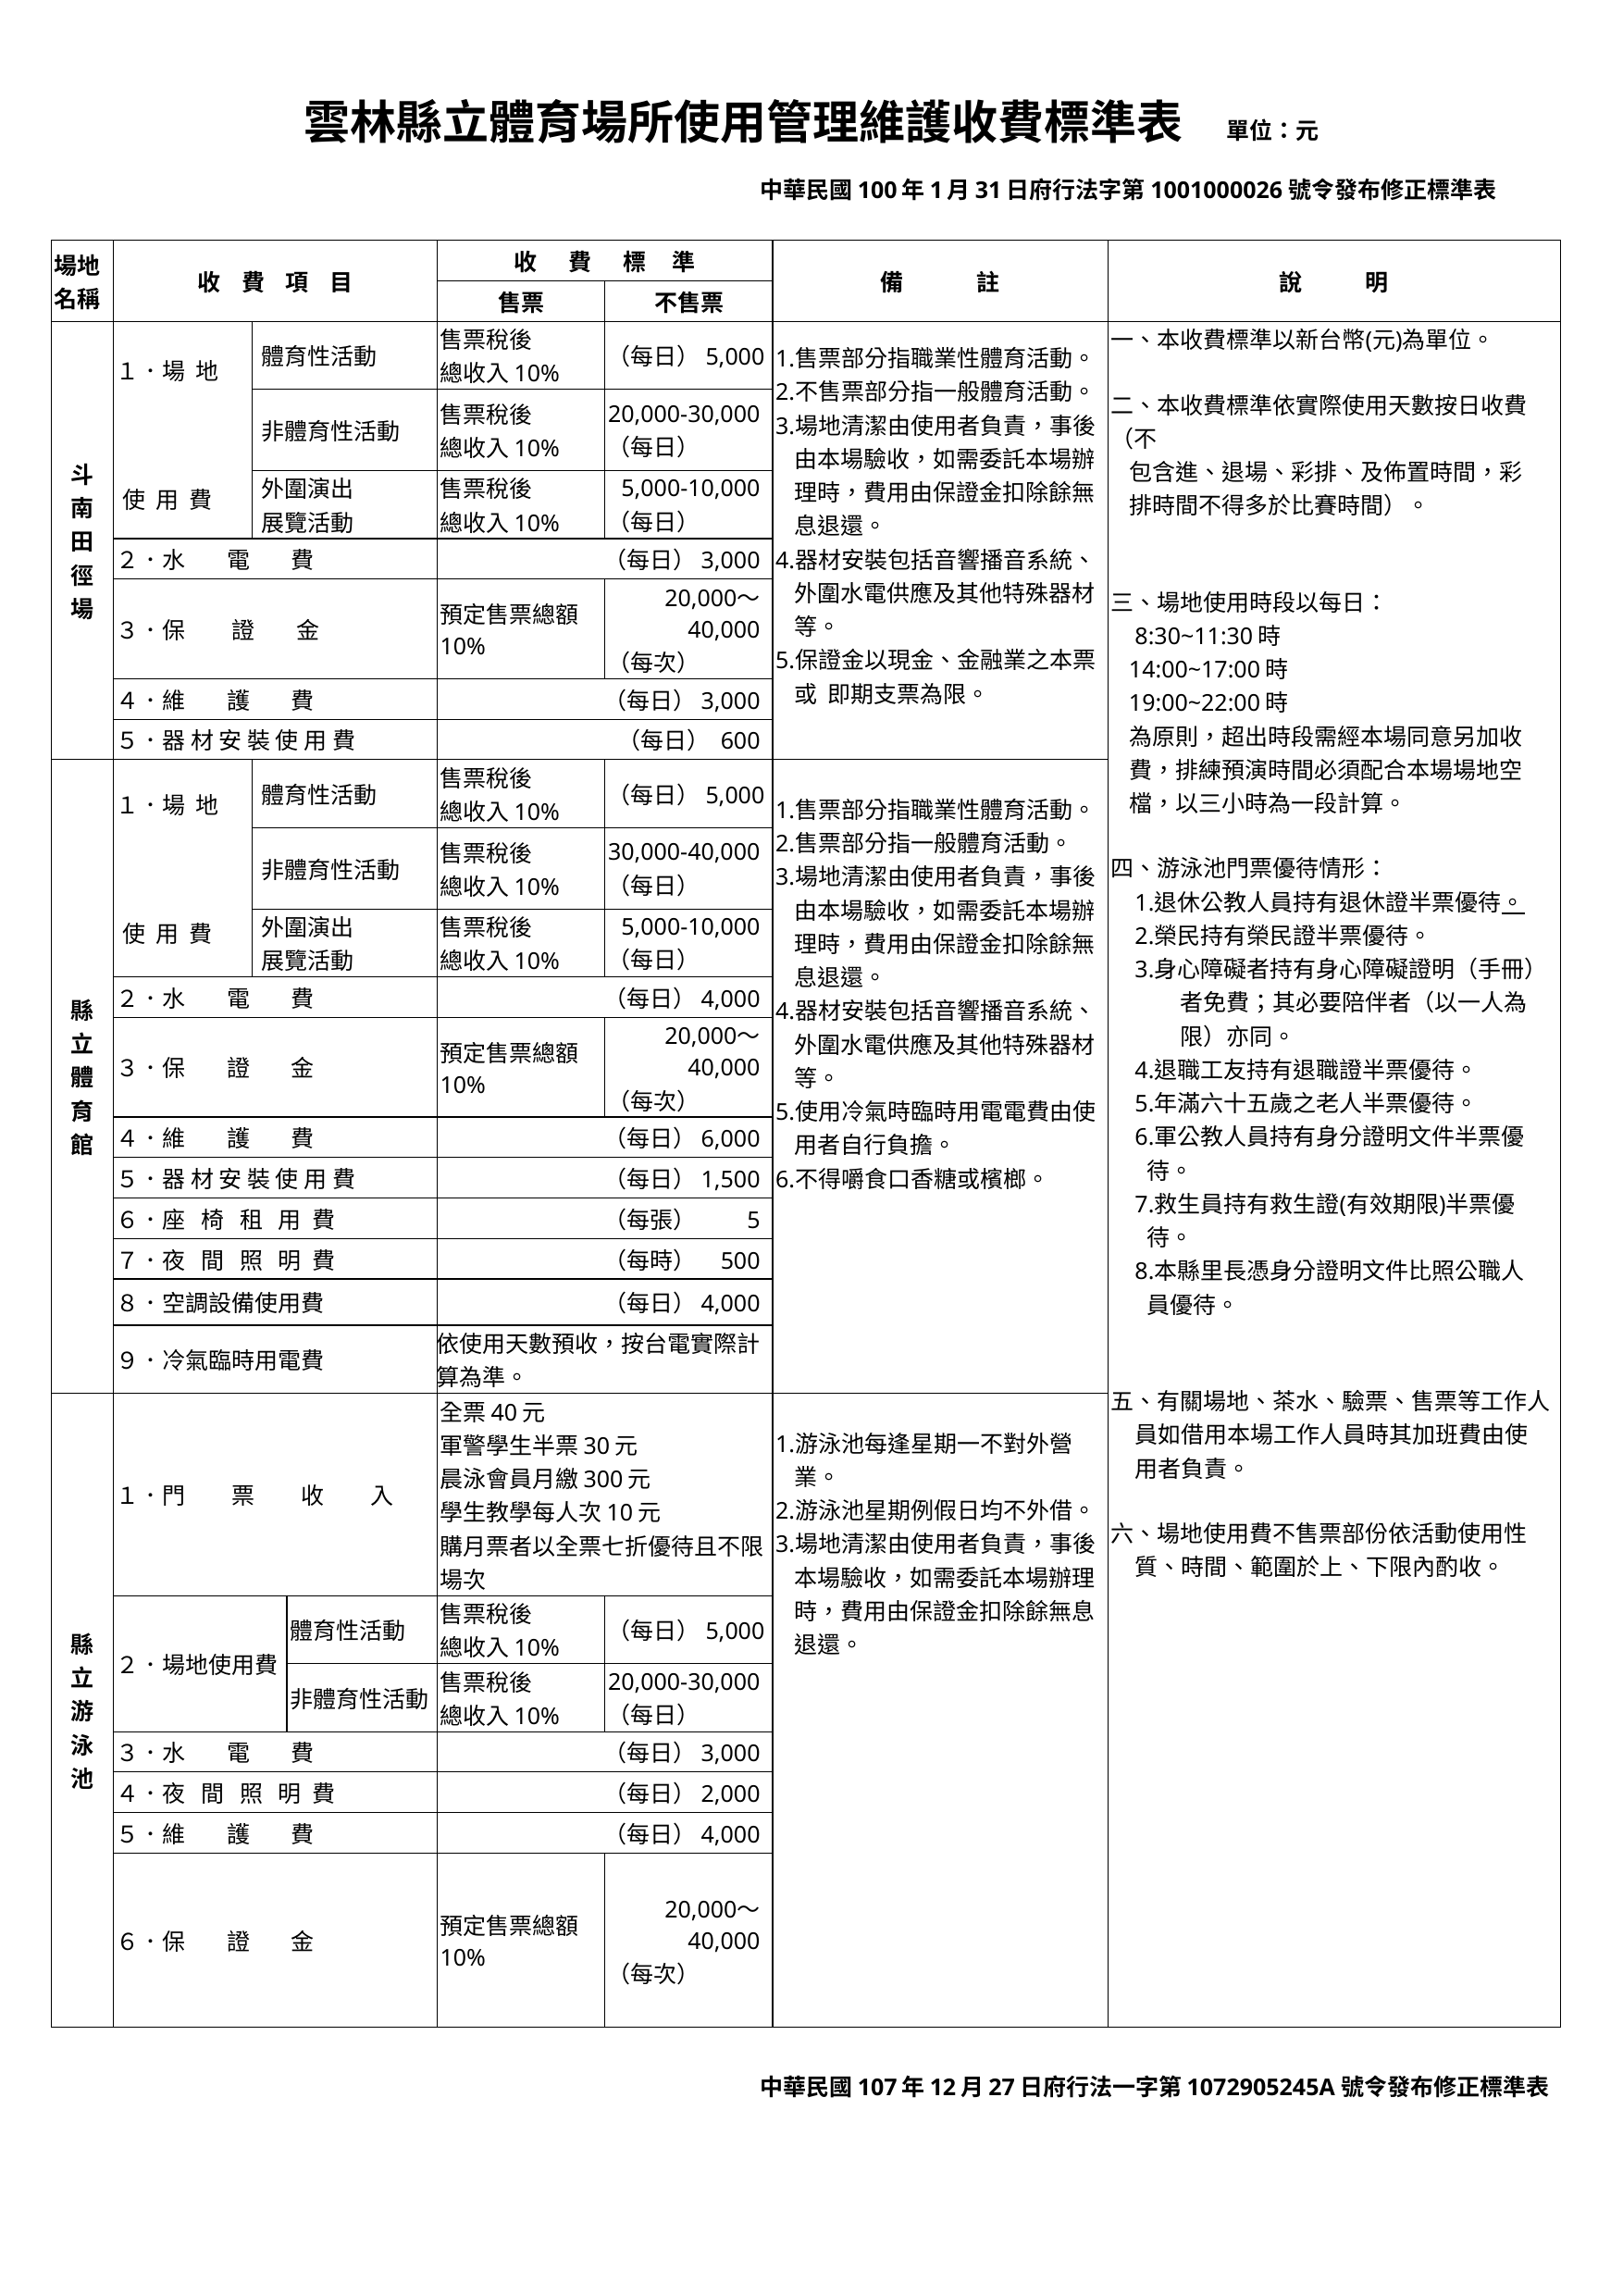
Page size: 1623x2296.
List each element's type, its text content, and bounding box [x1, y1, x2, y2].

table_cell 非體育性活動 [288, 1664, 437, 1731]
table_cell 20,000-30,000 （每日） [605, 1664, 772, 1731]
table_cell 非體育性活動 [253, 390, 437, 470]
table_cell 斗 南 田 徑 場 [52, 322, 113, 759]
table_cell ５．維 護 費 [114, 1813, 437, 1853]
table_header 說 明 [1109, 241, 1560, 321]
table_cell （每日） 1,500 [438, 1158, 772, 1198]
table_cell （每日） 5,000 [605, 322, 772, 389]
table_cell 售票稅後 總收入10% [438, 1596, 604, 1663]
table_cell （每日） 3,000 [438, 679, 772, 719]
table_cell 售票稅後 總收入10% [438, 828, 604, 909]
table_cell 外圍演出 展覽活動 [253, 471, 437, 538]
table_cell 售票稅後 總收入10% [438, 910, 604, 976]
table_cell 售票稅後 總收入10% [438, 390, 604, 470]
table_cell （每日） 4,000 [438, 977, 772, 1017]
table_cell （每日） 2,000 [438, 1772, 772, 1812]
table_cell ２．水 電 費 [114, 977, 437, 1017]
table_cell 20,000-30,000 （每日） [605, 390, 772, 470]
table_cell 20,000～40,000 （每次） [605, 1854, 772, 2027]
table_cell 全票40元 軍警學生半票30元 晨泳會員月繳300元 學生教學每人次10元 購月票者以全票七折優待且不限場次 [438, 1394, 772, 1595]
table_cell 5,000-10,000 （每日） [605, 471, 772, 538]
table_cell ３．保 證 金 [114, 1018, 437, 1116]
table_cell ４．維 護 費 [114, 679, 437, 719]
table_cell 體育性活動 [253, 760, 437, 827]
table_cell （每日） 5,000 [605, 760, 772, 827]
table_cell ６．保 證 金 [114, 1854, 437, 2027]
text 雲林縣立體育場所使用管理維護收費標準表 單位：元 [55, 72, 1568, 165]
table_cell ４．夜 間 照 明 費 [114, 1772, 437, 1812]
table_cell （每日） 3,000 [438, 540, 772, 578]
table_header 收 費 項 目 [114, 241, 437, 321]
table_cell 預定售票總額10% [438, 1018, 604, 1116]
table_cell ６．座 椅 租 用 費 [114, 1198, 437, 1238]
table_cell ９．冷氣臨時用電費 [114, 1326, 437, 1393]
table_cell 1.售票部分指職業性體育活動。 2.售票部分指一般體育活動。 3.場地清潔由使用者負責，事後由本場驗收，如需委託本場辦理時，費用由保證金扣除餘無息退還。 4.器材安裝包括音響播音系統、外圍水電供應及其他特殊器材等。 5.使用冷氣時臨時用電電費由使用者自行負擔。 6.不得嚼食口香糖或檳榔。 [774, 760, 1108, 1393]
table_cell 售票稅後 總收入10% [438, 471, 604, 538]
table_cell ７．夜 間 照 明 費 [114, 1239, 437, 1278]
table_cell 1.游泳池每逢星期一不對外營業。 2.游泳池星期例假日均不外借。 3.場地清潔由使用者負責，事後本場驗收，如需委託本場辦理時，費用由保證金扣除餘無息退還。 [774, 1394, 1108, 2027]
table_cell 預定售票總額10% [438, 579, 604, 678]
text 中華民國100年1月31日府行法字第 1001000026 號令發布修正標準表 [761, 165, 1568, 211]
table_cell 縣 立 體 育 館 [52, 760, 113, 1393]
table_cell ３．水 電 費 [114, 1732, 437, 1771]
table_cell 20,000～40,000 （每次） [605, 1018, 772, 1116]
table_cell （每張） 1,505 [438, 1198, 772, 1238]
table_cell 預定售票總額10% [438, 1854, 604, 2027]
table_cell （每時） 1,500 [438, 1239, 772, 1278]
table_cell （每日） 5,000 [605, 1596, 772, 1663]
table_cell ５．器 材 安 裝 使 用 費 [114, 1158, 437, 1198]
table_cell 售票稅後 總收入10% [438, 760, 604, 827]
table_cell 一、本收費標準以新台幣(元)為單位。 二、本收費標準依實際使用天數按日收費（不 包含進、退場、彩排、及佈置時間，彩 排時間不得多於比賽時間）。 三、場地使用時段以每日： 8:30~11:30時 14:00~17:00時 19:00~22:00時 為原則，超出時段需經本場同意另加收 費，排練預演時間必須配合本場場地空 檔，以三小時為一段計算。 四、游泳池門票優待情形： 1.退休公教人員持有退休證半票優待。 2.榮民持有榮民證半票優待。 3.身心障礙者持有身心障礙證明（手冊）者免費；其必要陪伴者（以一人為限）亦同。 4.退職工友持有退職證半票優待。 5.年滿六十五歲之老人半票優待。 6.軍公教人員持有身分證明文件半票優 待。 7.救生員持有救生證(有效期限)半票優 待。 8.本縣里長憑身分證明文件比照公職人 員優待。 五、有關場地、茶水、驗票、售票等工作人 員如借用本場工作人員時其加班費由使 用者負責。 六、場地使用費不售票部份依活動使用性 質、時間、範圍於上、下限內酌收。 [1109, 322, 1560, 2027]
table_cell 售票 [438, 281, 604, 321]
table_cell 售票稅後 總收入10% [438, 1664, 604, 1731]
table_cell （每日） 4,000 [438, 1813, 772, 1853]
table_header 收 費 標 準 [438, 241, 772, 280]
table_cell ２．場地使用費 [114, 1596, 286, 1731]
table_cell 體育性活動 [288, 1596, 437, 1663]
table_cell ５．器 材 安 裝 使 用 費 [114, 720, 437, 759]
table_cell 30,000-40,000 （每日） [605, 828, 772, 909]
table_cell １．門 票 收 入 [114, 1394, 437, 1595]
table_cell 1.售票部分指職業性體育活動。 2.不售票部分指一般體育活動。 3.場地清潔由使用者負責，事後由本場驗收，如需委託本場辦理時，費用由保證金扣除餘無息退還。 4.器材安裝包括音響播音系統、外圍水電供應及其他特殊器材等。 5.保證金以現金、金融業之本票或 即期支票為限。 [774, 322, 1108, 759]
table_cell 5,000-10,000 （每日） [605, 910, 772, 976]
table_cell 20,000～40,000 （每次） [605, 579, 772, 678]
table_cell ２．水 電 費 [114, 540, 437, 578]
text 中華民國107年12月27日府行法一字第 1072905245A 號令發布修正標準表 [761, 211, 1568, 2108]
table_cell ８．空調設備使用費 [114, 1280, 437, 1324]
table_cell 非體育性活動 [253, 828, 437, 909]
table_cell 外圍演出 展覽活動 [253, 910, 437, 976]
table_cell 不售票 [605, 281, 772, 321]
table_cell １．場 地 使 用 費 [114, 322, 252, 538]
table_cell （每日） 600 [438, 720, 772, 759]
table_cell （每日） 6,000 [438, 1118, 772, 1157]
table_cell ３．保 證 金 [114, 579, 437, 678]
table_cell 體育性活動 [253, 322, 437, 389]
table_cell 縣 立 游 泳 池 [52, 1394, 113, 2027]
table_cell （每日） 3,000 [438, 1732, 772, 1771]
table_cell １．場 地 使 用 費 [114, 760, 252, 976]
table_cell 依使用天數預收，按台電實際計算為準。 [438, 1326, 772, 1393]
table_cell ４．維 護 費 [114, 1118, 437, 1157]
table_cell （每日） 4,000 [438, 1280, 772, 1324]
table_cell 售票稅後 總收入10% [438, 322, 604, 389]
table_header 場地 名稱 [52, 241, 113, 321]
table_header 備 註 [774, 241, 1108, 321]
